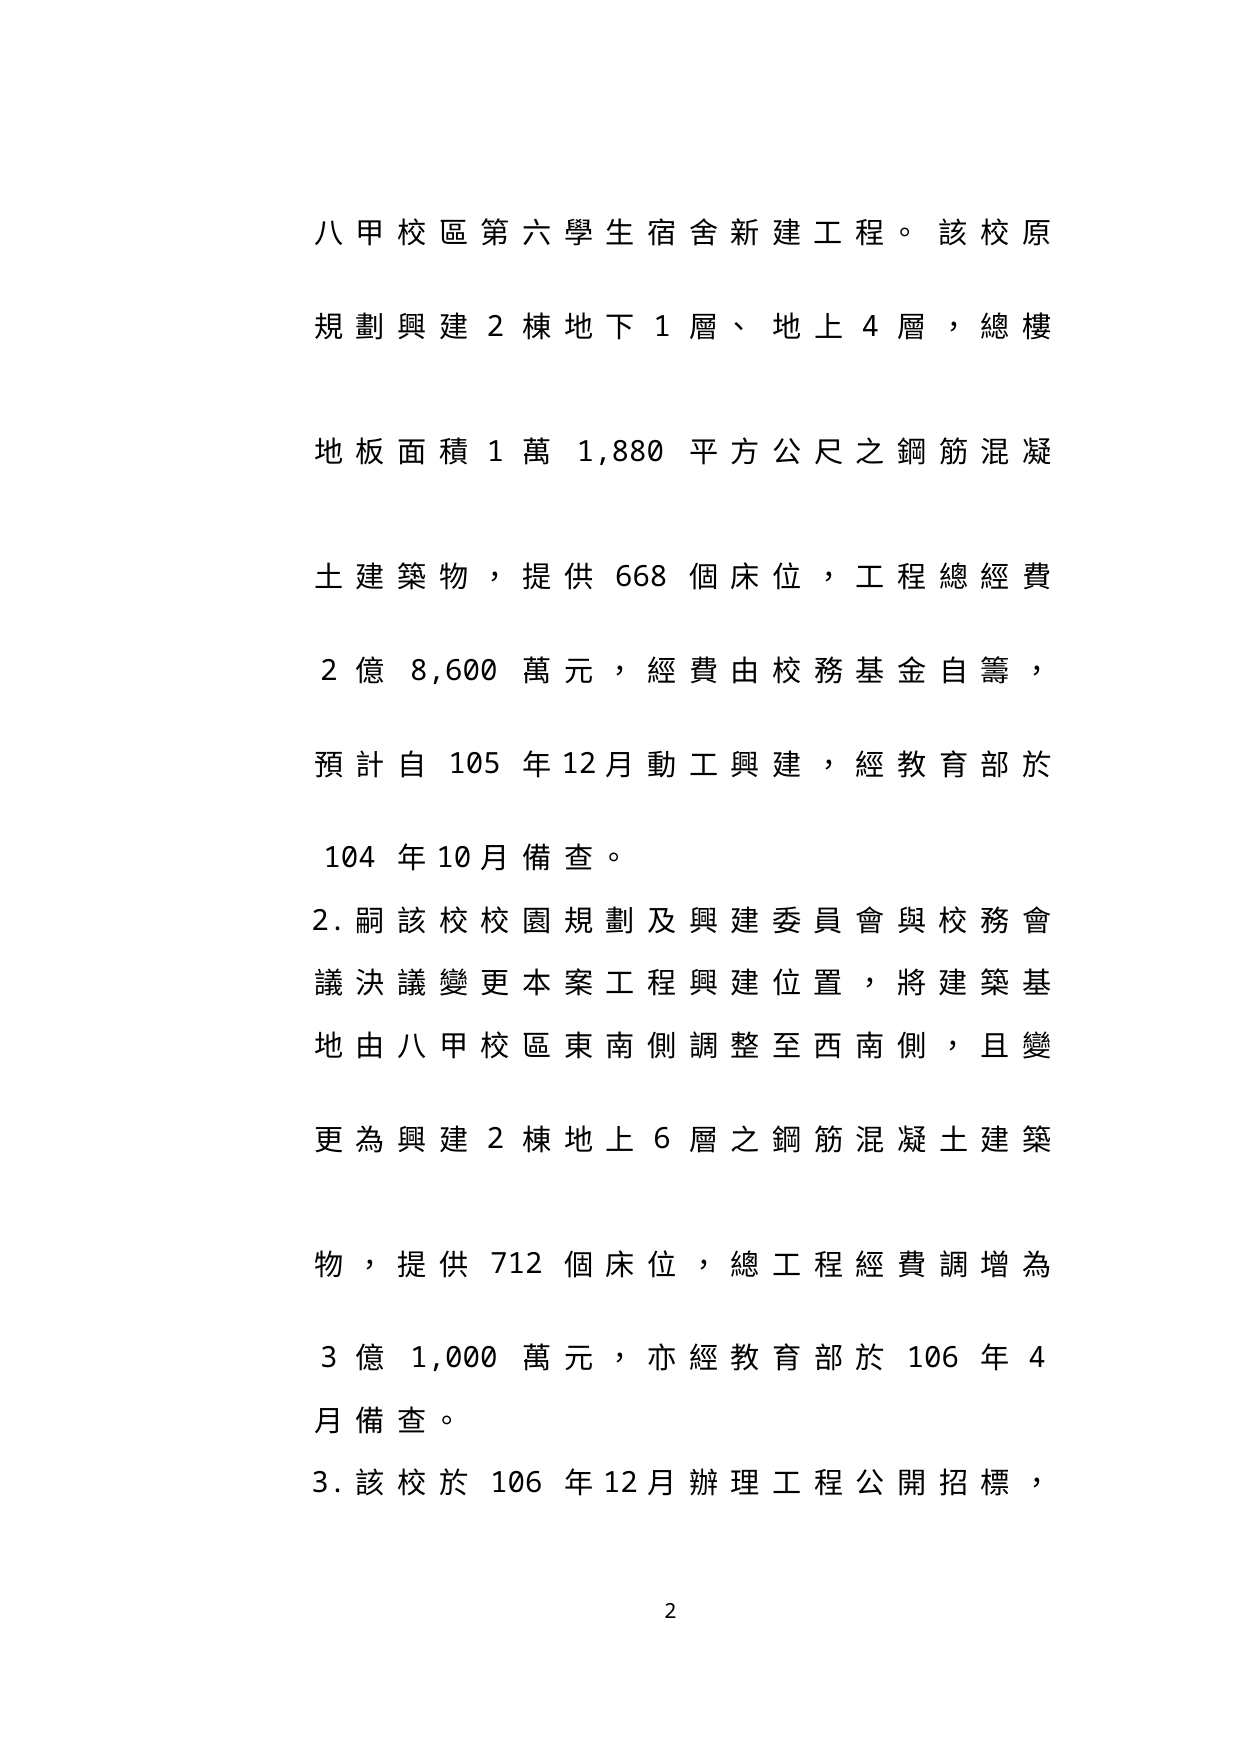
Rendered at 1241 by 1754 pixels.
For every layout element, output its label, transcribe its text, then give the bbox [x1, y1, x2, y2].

text 3.該校於106年12月辦理工程公開招標，決標金額2億7,660萬元；惟本案工程因苗栗縣政府尚需進行八甲校區變更開發計畫審查程序，未獲核發建造執照，續經教育部108年10月備查調整計畫期程，並遲至108年12月始獲苗栗縣政府許可。又因辦理變更開發計畫時程冗長，廠商無法依原契約價金施作而提出解約，報經教育部109年6月同意調增計畫總經費為3億7,600萬元(詳表1)。本案於109年9月18日決標完成，發包金額3億4,380萬元，預計10月17日開工。 [271, 1439, 1058, 1502]
text 2.嗣該校校園規劃及興建委員會與校務會議決議變更本案工程興建位置，將建築基地由八甲校區東南側調整至西南側，且變更為興建2棟地上6層之鋼筋混凝土建築物，提供712個床位，總工程經費調增為3億1,000萬元，亦經教育部於106年4月備查。 [271, 877, 1058, 1439]
text 1聯合大學因應學校發展及學生人數增加，對於學生住宿空間需求與日俱增，爰辦理八甲校區第六學生宿舍新建工程。該校原規劃興建2棟地下1層、地上4層，總樓地板面積1萬1,880平方公尺之鋼筋混凝土建築物，提供668個床位，工程總經費2億8,600萬元，經費由校務基金自籌，預計自105年12月動工興建，經教育部於104年10月備查。 [271, 189, 1058, 877]
